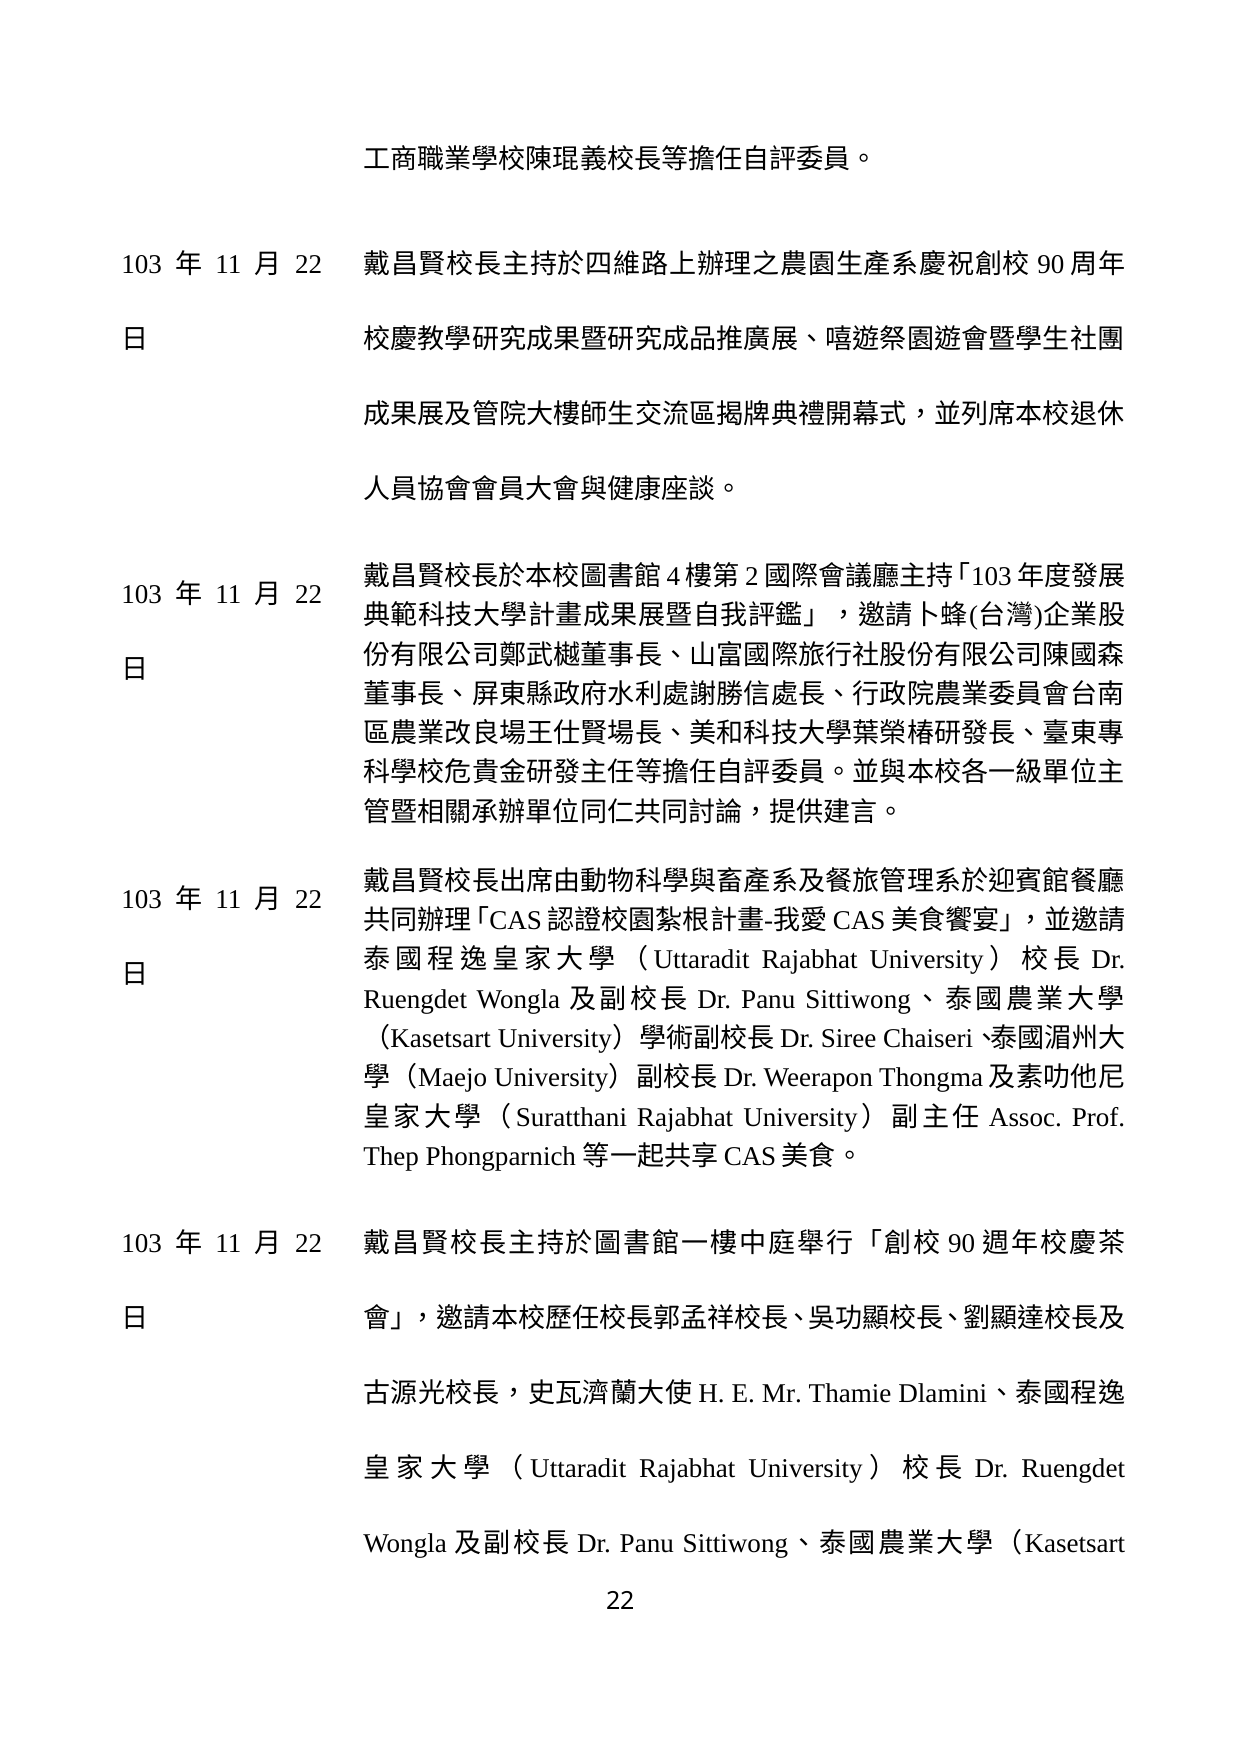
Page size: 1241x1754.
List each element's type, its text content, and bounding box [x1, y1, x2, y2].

table_cell 戴昌賢校長於本校圖書館4樓第2國際會議廳主持「103年度發展典範科技大學計畫成果展暨自我評鑑」，邀請卜蜂(台灣)企業股份有限公司鄭武樾董事長、山富國際旅行社股份有限公司陳國森董事長、屏東縣政府水利處謝勝信處長、行政院農業委員會台南區農業改良場王仕賢場長、美和科技大學葉榮椿研發長、臺東專科學校危貴金研發主任等擔任自評委員。並與本校各一級單位主管暨相關承辦單位同仁共同討論，提供建言。 [360, 554, 1128, 859]
table_header 工商職業學校陳琨義校長等擔任自評委員。 [360, 119, 1128, 224]
table_cell 103年11月22日 [118, 1203, 325, 1578]
table_cell 103年11月22日 [118, 859, 325, 1203]
table_cell 戴昌賢校長出席由動物科學與畜產系及餐旅管理系於迎賓館餐廳共同辦理「CAS認證校園紮根計畫-我愛CAS美食饗宴」，並邀請泰國程逸皇家大學（Uttaradit Rajabhat University）校長Dr. Ruengdet Wongla及副校長Dr. Panu Sittiwong、泰國農業大學（Kasetsart University）學術副校長Dr. Siree Chaiseri、泰國湄州大學（Maejo University）副校長Dr. Weerapon Thongma及素叻他尼皇家大學（Suratthani Rajabhat University）副主任Assoc. Prof. Thep Phongparnich 等一起共享CAS美食。 [360, 859, 1128, 1203]
table_cell [325, 859, 360, 1203]
table_header [325, 119, 360, 224]
table_cell 戴昌賢校長主持於四維路上辦理之農園生產系慶祝創校90周年校慶教學研究成果暨研究成品推廣展、嘻遊祭園遊會暨學生社團成果展及管院大樓師生交流區揭牌典禮開幕式，並列席本校退休人員協會會員大會與健康座談。 [360, 224, 1128, 554]
table_cell [325, 554, 360, 859]
table_cell 103年11月22日 [118, 554, 325, 859]
table_cell [325, 1203, 360, 1578]
table_cell 103年11月22日 [118, 224, 325, 554]
table_cell [325, 224, 360, 554]
table_header [118, 119, 325, 224]
table_cell 戴昌賢校長主持於圖書館一樓中庭舉行「創校90週年校慶茶會」，邀請本校歷任校長郭孟祥校長、吳功顯校長、劉顯達校長及古源光校長，史瓦濟蘭大使H. E. Mr. Thamie Dlamini、泰國程逸皇家大學（Uttaradit Rajabhat University）校長Dr. Ruengdet Wongla及副校長Dr. Panu Sittiwong、泰國農業大學（Kasetsart [360, 1203, 1128, 1578]
